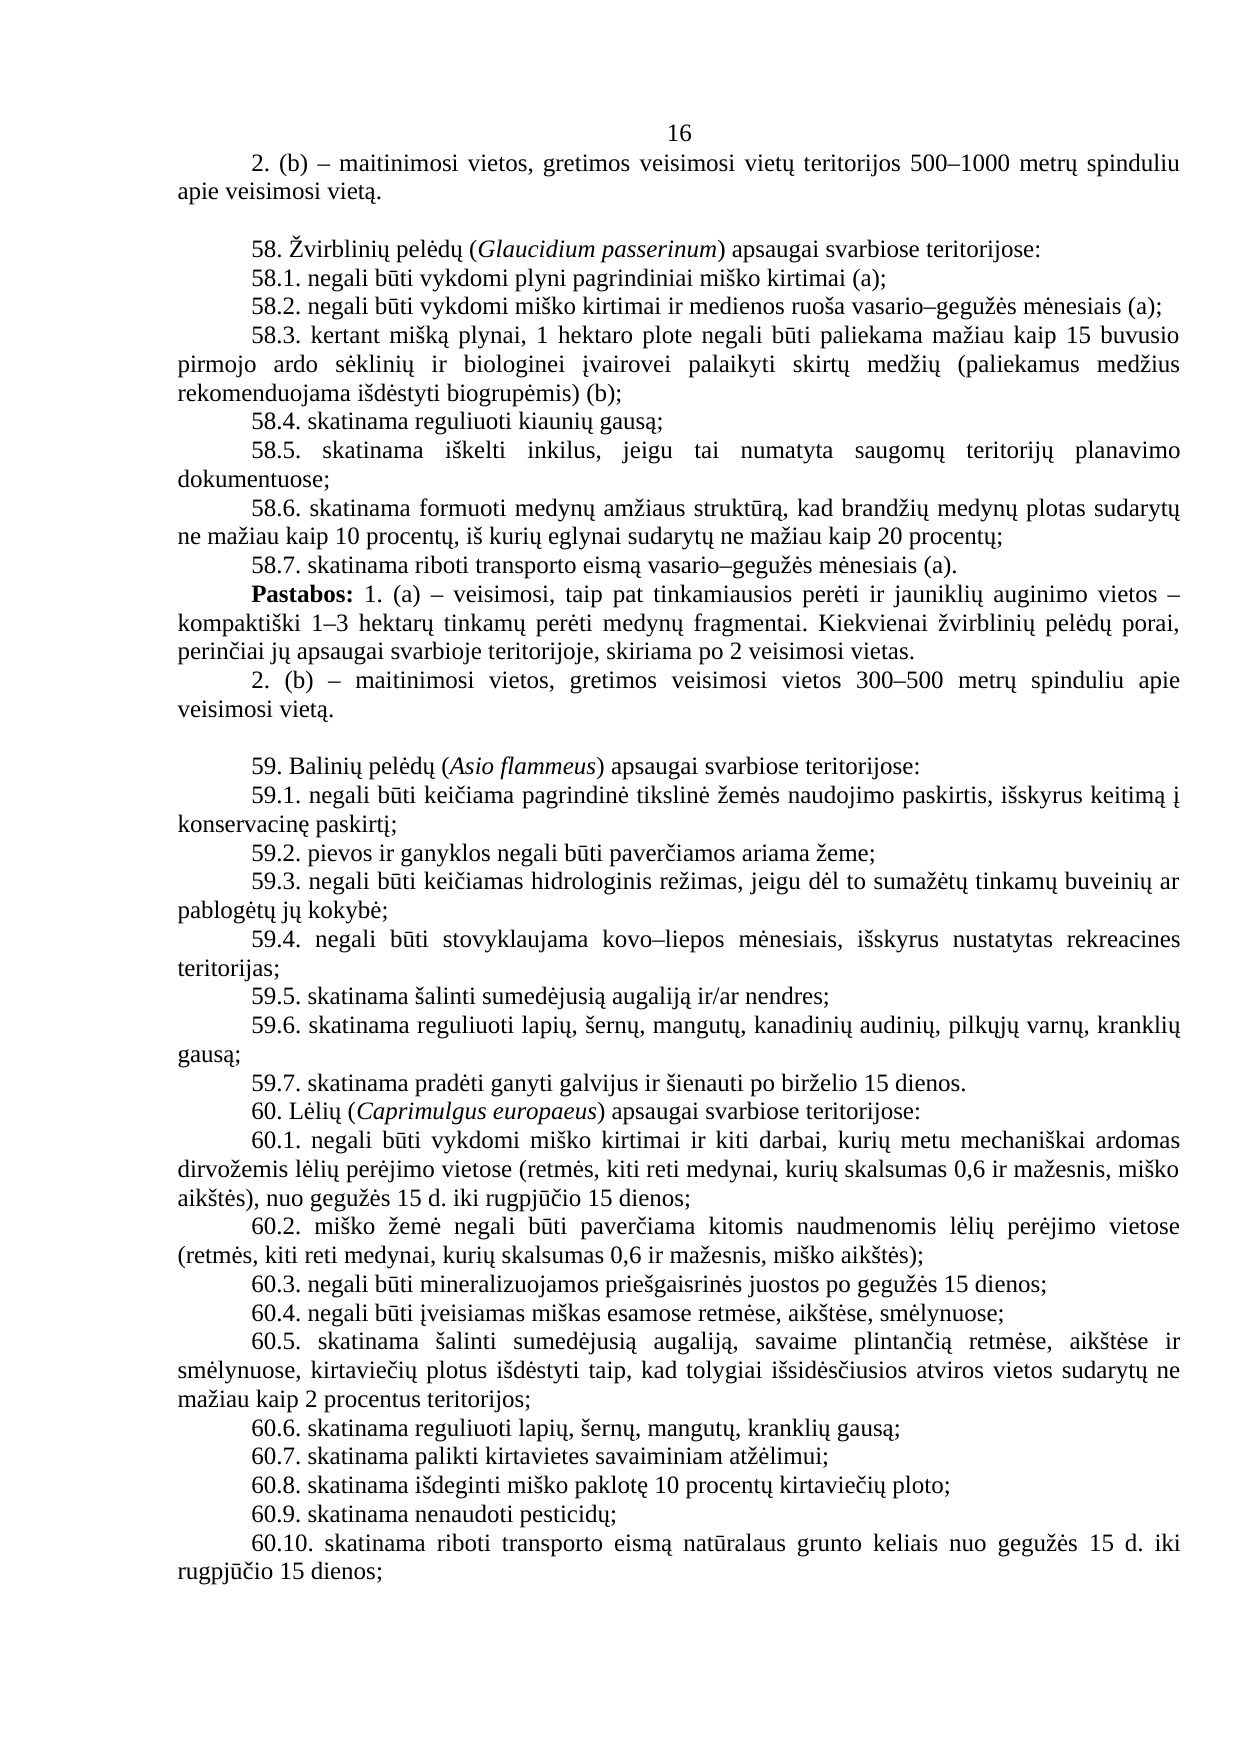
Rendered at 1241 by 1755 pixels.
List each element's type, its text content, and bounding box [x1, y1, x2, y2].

text 58. Žvirblinių pelėdų (Glaucidium passerinum) apsaugai svarbiose teritorijose: [177, 234, 1181, 263]
text 2. (b) – maitinimosi vietos, gretimos veisimosi vietų teritorijos 500–1000 metrų spinduliu apie veisimosi vietą. [177, 148, 1181, 205]
text 60.9. skatinama nenaudoti pesticidų; [177, 1499, 1181, 1528]
text 59.5. skatinama šalinti sumedėjusią augaliją ir/ar nendres; [177, 981, 1181, 1010]
text 60.5. skatinama šalinti sumedėjusią augaliją, savaime plintančią retmėse, aikštėse ir smėlynuose, kirtaviečių plotus išdėstyti taip, kad tolygiai išsidėsčiusios atviros vietos sudarytų ne mažiau kaip 2 procentus teritorijos; [177, 1326, 1181, 1413]
text 59.4. negali būti stovyklaujama kovo–liepos mėnesiais, išskyrus nustatytas rekreacines teritorijas; [177, 924, 1181, 981]
text 58.4. skatinama reguliuoti kiaunių gausą; [177, 406, 1181, 435]
text 58.3. kertant mišką plynai, 1 hektaro plote negali būti paliekama mažiau kaip 15 buvusio pirmojo ardo sėklinių ir biologinei įvairovei palaikyti skirtų medžių (paliekamus medžius rekomenduojama išdėstyti biogrupėmis) (b); [177, 320, 1181, 406]
text 59.6. skatinama reguliuoti lapių, šernų, mangutų, kanadinių audinių, pilkųjų varnų, kranklių gausą; [177, 1010, 1181, 1068]
text 58.2. negali būti vykdomi miško kirtimai ir medienos ruoša vasario–gegužės mėnesiais (a); [177, 291, 1181, 320]
text 60.2. miško žemė negali būti paverčiama kitomis naudmenomis lėlių perėjimo vietose (retmės, kiti reti medynai, kurių skalsumas 0,6 ir mažesnis, miško aikštės); [177, 1211, 1181, 1269]
text 60.1. negali būti vykdomi miško kirtimai ir kiti darbai, kurių metu mechaniškai ardomas dirvožemis lėlių perėjimo vietose (retmės, kiti reti medynai, kurių skalsumas 0,6 ir mažesnis, miško aikštės), nuo gegužės 15 d. iki rugpjūčio 15 dienos; [177, 1125, 1181, 1211]
text 59.1. negali būti keičiama pagrindinė tikslinė žemės naudojimo paskirtis, išskyrus keitimą į konservacinę paskirtį; [177, 780, 1181, 838]
text 60. Lėlių (Caprimulgus europaeus) apsaugai svarbiose teritorijose: [177, 1096, 1181, 1125]
text 59.7. skatinama pradėti ganyti galvijus ir šienauti po birželio 15 dienos. [177, 1068, 1181, 1096]
text 58.5. skatinama iškelti inkilus, jeigu tai numatyta saugomų teritorijų planavimo dokumentuose; [177, 435, 1181, 493]
text 59.3. negali būti keičiamas hidrologinis režimas, jeigu dėl to sumažėtų tinkamų buveinių ar pablogėtų jų kokybė; [177, 866, 1181, 924]
text 59.2. pievos ir ganyklos negali būti paverčiamos ariama žeme; [177, 838, 1181, 866]
text 58.7. skatinama riboti transporto eismą vasario–gegužės mėnesiais (a). [177, 550, 1181, 579]
text Pastabos: 1. (a) – veisimosi, taip pat tinkamiausios perėti ir jauniklių auginimo vietos – kompaktiški 1–3 hektarų tinkamų perėti medynų fragmentai. Kiekvienai žvirblinių pelėdų porai, perinčiai jų apsaugai svarbioje teritorijoje, skiriama po 2 veisimosi vietas. [177, 579, 1181, 665]
text 60.10. skatinama riboti transporto eismą natūralaus grunto keliais nuo gegužės 15 d. iki rugpjūčio 15 dienos; [177, 1528, 1181, 1585]
text 60.7. skatinama palikti kirtavietes savaiminiam atžėlimui; [177, 1441, 1181, 1470]
text 59. Balinių pelėdų (Asio flammeus) apsaugai svarbiose teritorijose: [177, 751, 1181, 780]
text 2. (b) – maitinimosi vietos, gretimos veisimosi vietos 300–500 metrų spinduliu apie veisimosi vietą. [177, 665, 1181, 723]
text 58.1. negali būti vykdomi plyni pagrindiniai miško kirtimai (a); [177, 263, 1181, 291]
text 60.8. skatinama išdeginti miško paklotę 10 procentų kirtaviečių ploto; [177, 1470, 1181, 1499]
text 58.6. skatinama formuoti medynų amžiaus struktūrą, kad brandžių medynų plotas sudarytų ne mažiau kaip 10 procentų, iš kurių eglynai sudarytų ne mažiau kaip 20 procentų; [177, 493, 1181, 550]
text 60.4. negali būti įveisiamas miškas esamose retmėse, aikštėse, smėlynuose; [177, 1298, 1181, 1326]
text 60.3. negali būti mineralizuojamos priešgaisrinės juostos po gegužės 15 dienos; [177, 1269, 1181, 1298]
text 60.6. skatinama reguliuoti lapių, šernų, mangutų, kranklių gausą; [177, 1413, 1181, 1441]
